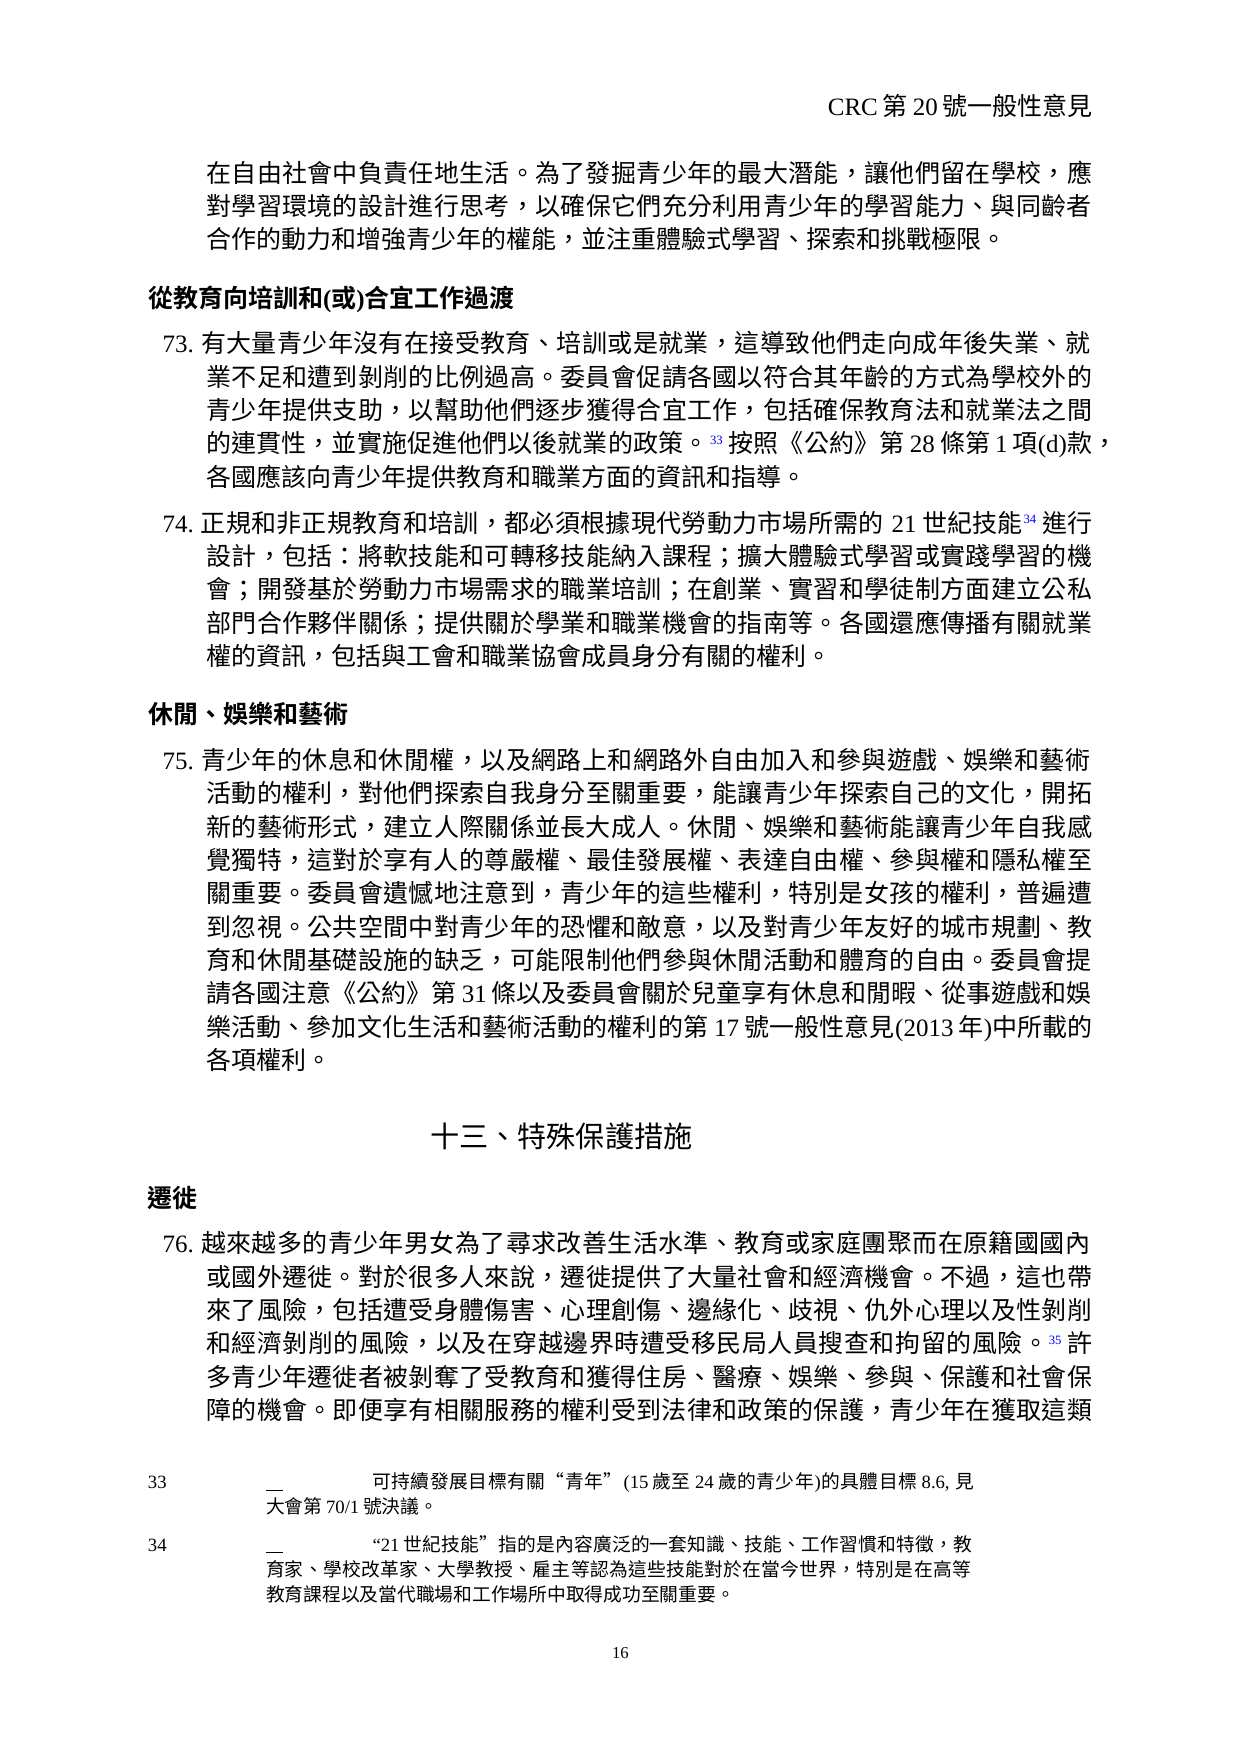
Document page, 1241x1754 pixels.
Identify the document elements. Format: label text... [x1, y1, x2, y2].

text 76. 越來越多的青少年男女為了尋求改善生活水準、教育或家庭團聚而在原籍國國內或國外遷徙。對於很多人來說，遷徙提供了大量社會和經濟機會。不過，這也帶來了風險，包括遭受身體傷害、心理創傷、邊緣化、歧視、仇外心理以及性剝削和經濟剝削的風險，以及在穿越邊界時遭受移民局人員搜查和拘留的風險。 許多青少年遷徙者被剝奪了受教育和獲得住房、醫療、娛樂、參與、保護和社會保障的機會。即便享有相關服務的權利受到法律和政策的保護，青少年在獲取這類 [162, 1226, 1092, 1426]
subtitle 休閒、娛樂和藝術 [148, 697, 974, 730]
text 在自由社會中負責任地生活。為了發掘青少年的最大潛能，讓他們留在學校，應對學習環境的設計進行思考，以確保它們充分利用青少年的學習能力、與同齡者合作的動力和增強青少年的權能，並注重體驗式學習、探索和挑戰極限。 [162, 155, 1092, 255]
text “21世紀技能”指的是內容廣泛的一套知識、技能、工作習慣和特徵，教育家、學校改革家、大學教授、雇主等認為這些技能對於在當今世界，特別是在高等教育課程以及當代職場和工作場所中取得成功至關重要。 [148, 1531, 974, 1606]
text 75. 青少年的休息和休閒權，以及網路上和網路外自由加入和參與遊戲、娛樂和藝術活動的權利，對他們探索自我身分至關重要，能讓青少年探索自己的文化，開拓新的藝術形式，建立人際關係並長大成人。休閒、娛樂和藝術能讓青少年自我感覺獨特，這對於享有人的尊嚴權、最佳發展權、表達自由權、參與權和隱私權至關重要。委員會遺憾地注意到，青少年的這些權利，特別是女孩的權利，普遍遭到忽視。公共空間中對青少年的恐懼和敵意，以及對青少年友好的城市規劃、教育和休閒基礎設施的缺乏，可能限制他們參與休閒活動和體育的自由。委員會提請各國注意《公約》第31條以及委員會關於兒童享有休息和閒暇、從事遊戲和娛樂活動、參加文化生活和藝術活動的權利的第17號一般性意見(2013年)中所載的各項權利。 [162, 743, 1092, 1076]
subtitle 十三、特殊保護措施 [148, 1114, 974, 1155]
text 73. 有大量青少年沒有在接受教育、培訓或是就業，這導致他們走向成年後失業、就業不足和遭到剝削的比例過高。委員會促請各國以符合其年齡的方式為學校外的青少年提供支助，以幫助他們逐步獲得合宜工作，包括確保教育法和就業法之間的連貫性，並實施促進他們以後就業的政策。 按照《公約》第28條第1項(d)款，各國應該向青少年提供教育和職業方面的資訊和指導。 [162, 326, 1092, 493]
text 可持續發展目標有關“青年”(15歲至24歲的青少年)的具體目標8.6, 見大會第70/1號決議。 [148, 1469, 974, 1519]
text 74. 正規和非正規教育和培訓，都必須根據現代勞動力市場所需的21世紀技能 進行設計，包括：將軟技能和可轉移技能納入課程；擴大體驗式學習或實踐學習的機會；開發基於勞動力市場需求的職業培訓；在創業、實習和學徒制方面建立公私部門合作夥伴關係；提供關於學業和職業機會的指南等。各國還應傳播有關就業權的資訊，包括與工會和職業協會成員身分有關的權利。 [162, 505, 1092, 672]
subtitle 遷徙 [148, 1180, 974, 1214]
subtitle 從教育向培訓和(或)合宜工作過渡 [148, 280, 974, 314]
